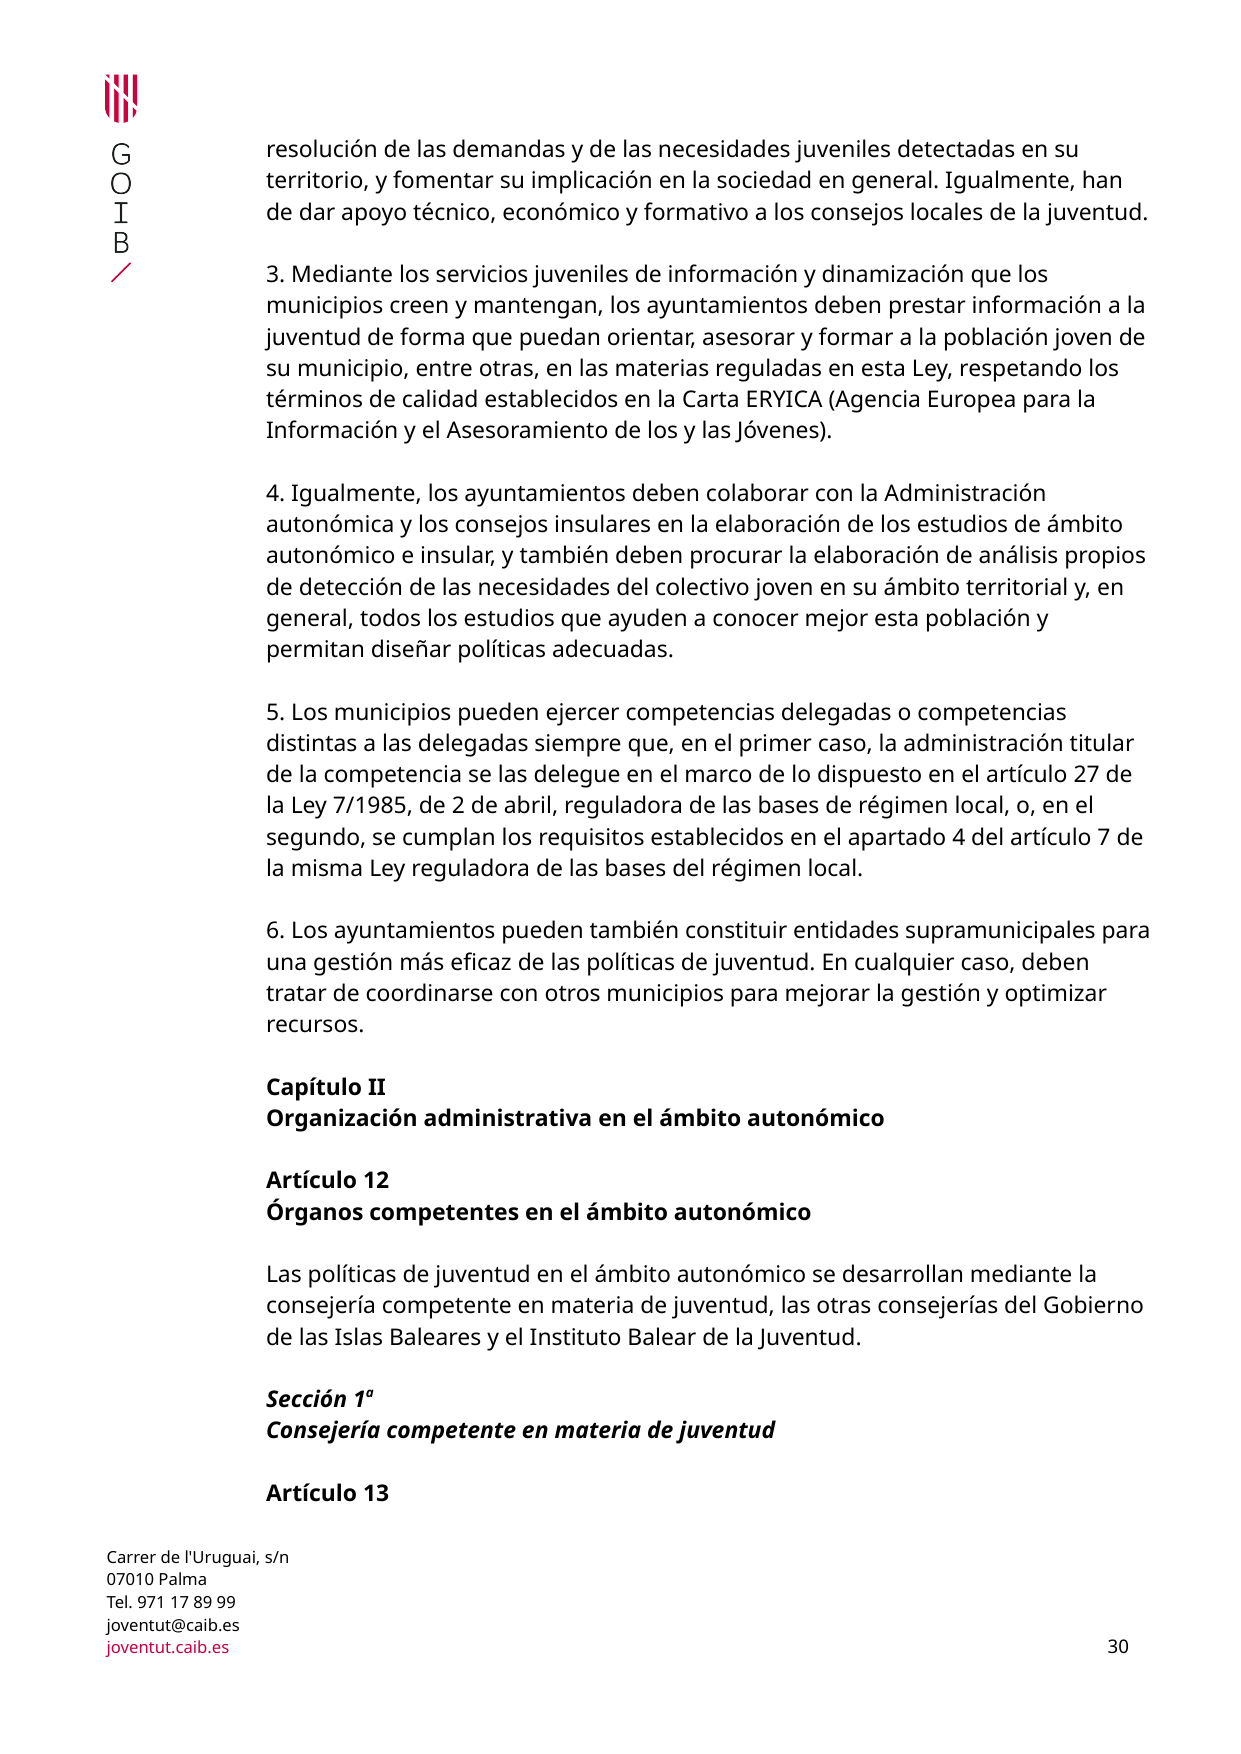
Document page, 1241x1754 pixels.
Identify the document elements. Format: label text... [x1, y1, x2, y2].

text 3. Mediante los servicios juveniles de información y dinamización que los municipios creen y mantengan, los ayuntamientos deben prestar información a la juventud de forma que puedan orientar, asesorar y formar a la población joven de su municipio, entre otras, en las materias reguladas en esta Ley, respetando los términos de calidad establecidos en la Carta ERYICA (Agencia Europea para la Información y el Asesoramiento de los y las Jóvenes). [266, 258, 1152, 445]
text 6. Los ayuntamientos pueden también constituir entidades supramunicipales para una gestión más eficaz de las políticas de juventud. En cualquier caso, deben tratar de coordinarse con otros municipios para mejorar la gestión y optimizar recursos. [266, 914, 1152, 1039]
picture [76, 51, 166, 313]
text resolución de las demandas y de las necesidades juveniles detectadas en su territorio, y fomentar su implicación en la sociedad en general. Igualmente, han de dar apoyo técnico, económico y formativo a los consejos locales de la juventud. [266, 133, 1152, 227]
text Artículo 12 [266, 1164, 1152, 1195]
text 4. Igualmente, los ayuntamientos deben colaborar con la Administración autonómica y los consejos insulares en la elaboración de los estudios de ámbito autonómico e insular, y también deben procurar la elaboración de análisis propios de detección de las necesidades del colectivo joven en su ámbito territorial y, en general, todos los estudios que ayuden a conocer mejor esta población y permitan diseñar políticas adecuadas. [266, 477, 1152, 664]
text 5. Los municipios pueden ejercer competencias delegadas o competencias distintas a las delegadas siempre que, en el primer caso, la administración titular de la competencia se las delegue en el marco de lo dispuesto en el artículo 27 de la Ley 7/1985, de 2 de abril, reguladora de las bases de régimen local, o, en el segundo, se cumplan los requisitos establecidos en el apartado 4 del artículo 7 de la misma Ley reguladora de las bases del régimen local. [266, 695, 1152, 883]
text Órganos competentes en el ámbito autonómico [266, 1195, 1152, 1227]
text Organización administrativa en el ámbito autonómico [266, 1102, 1152, 1133]
text Consejería competente en materia de juventud [266, 1414, 1152, 1445]
text Las políticas de juventud en el ámbito autonómico se desarrollan mediante la consejería competente en materia de juventud, las otras consejerías del Gobierno de las Islas Baleares y el Instituto Balear de la Juventud. [266, 1258, 1152, 1352]
text Sección 1a [266, 1383, 1152, 1414]
text Artículo 13 [266, 1477, 1152, 1508]
text Capítulo II [266, 1070, 1152, 1102]
